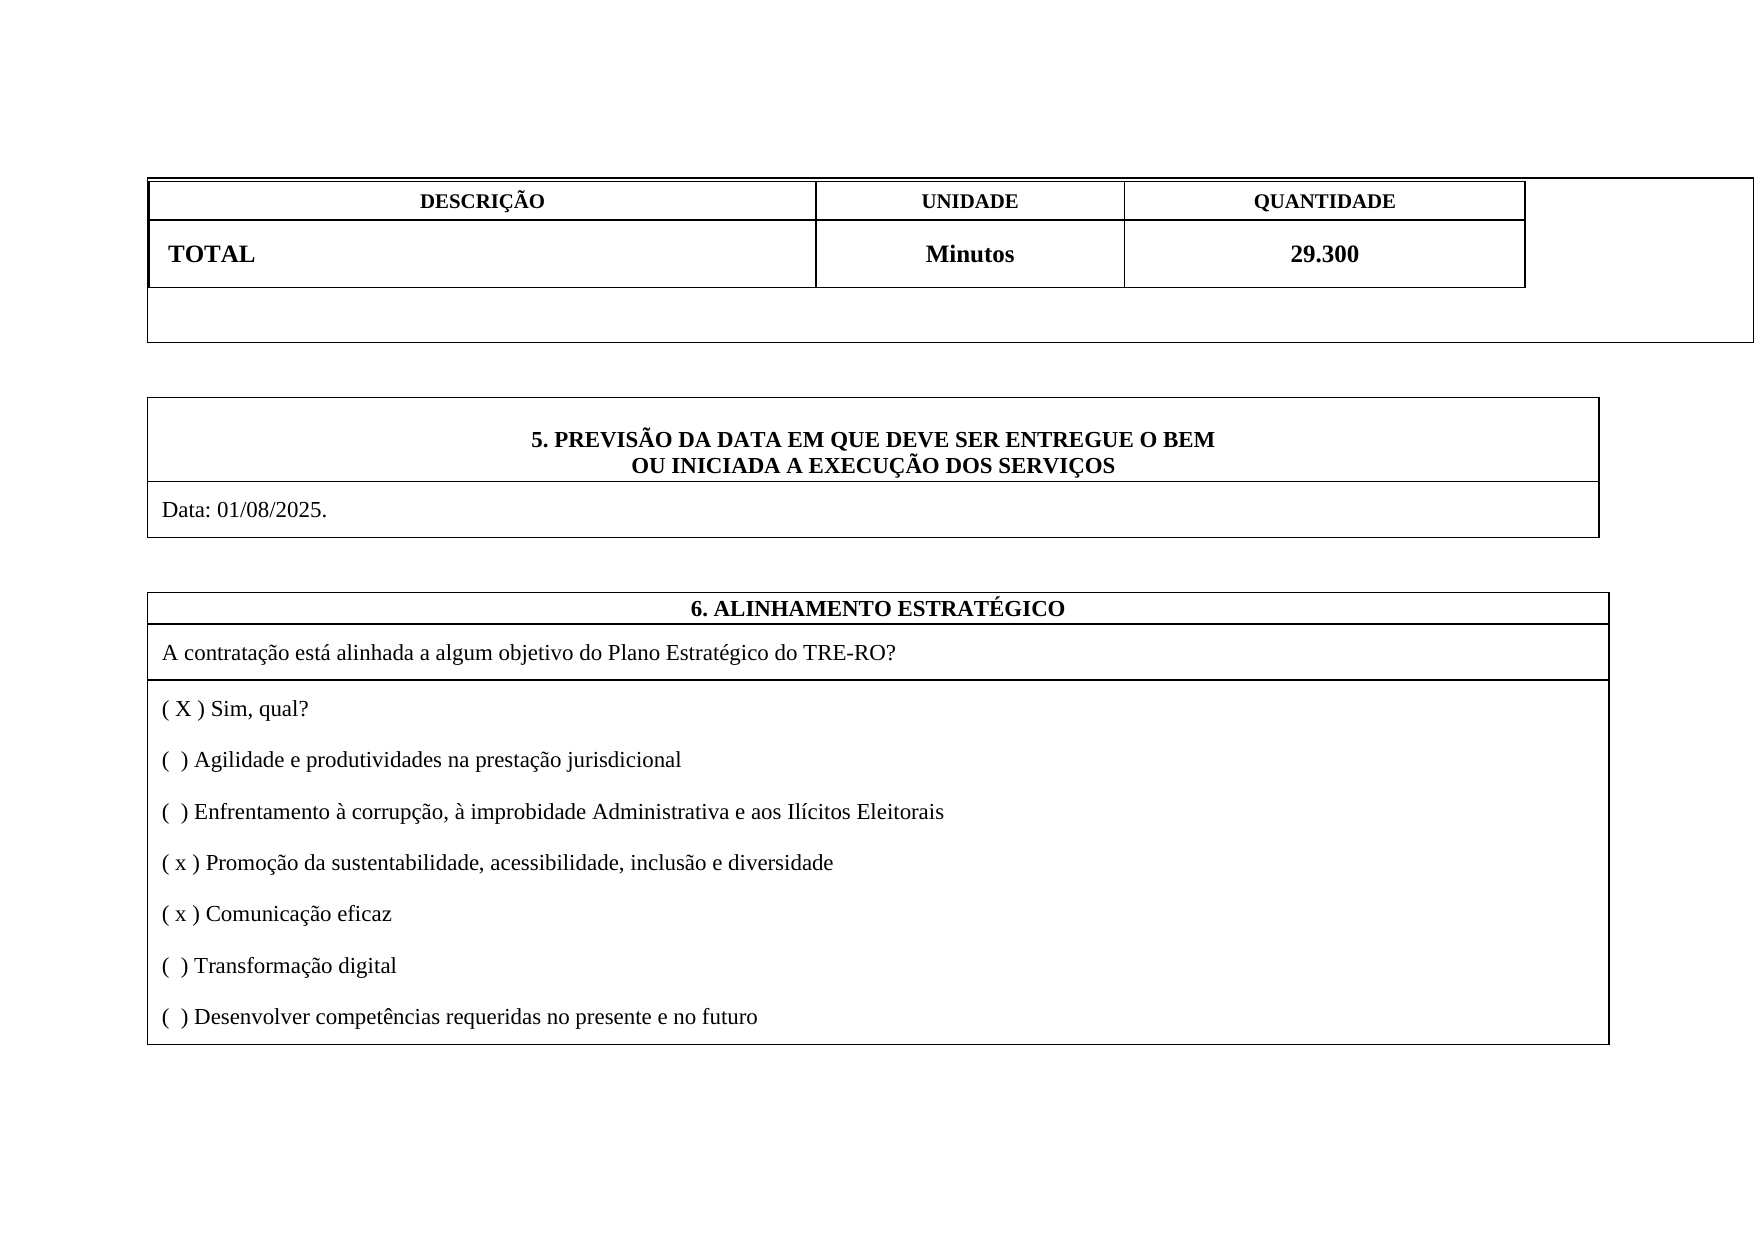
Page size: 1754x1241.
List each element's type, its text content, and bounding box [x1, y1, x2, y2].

table_cell 29.300 [1125, 221, 1524, 287]
table_cell A contratação está alinhada a algum objetivo do Plano Estratégico do TRE-RO? [148, 625, 1608, 679]
table_header QUANTIDADE [1125, 182, 1524, 219]
table_cell Data: 01/08/2025. [148, 482, 1598, 537]
table_header DESCRIÇÃO [150, 182, 815, 219]
table_cell Minutos [817, 221, 1124, 287]
table_header UNIDADE [817, 182, 1124, 219]
table_header 6. ALINHAMENTO ESTRATÉGICO [148, 593, 1608, 623]
table_cell [148, 179, 1753, 342]
table_cell ( X ) Sim, qual? ( ) Agilidade e produtividades na prestação jurisdicional ( ) Enfrentamento à corrupção, à improbidade Administrativa e aos Ilícitos Eleitorais ( x ) Promoção da sustentabilidade, acessibilidade, inclusão e diversidade ( x ) Comunicação eficaz ( ) Transformação digital ( ) Desenvolver competências requeridas no presente e no futuro [148, 681, 1608, 1044]
table_cell TOTAL [150, 221, 815, 287]
table_header 5. PREVISÃO DA DATA EM QUE DEVE SER ENTREGUE O BEM OU INICIADA A EXECUÇÃO DOS SERVIÇOS [148, 398, 1598, 481]
